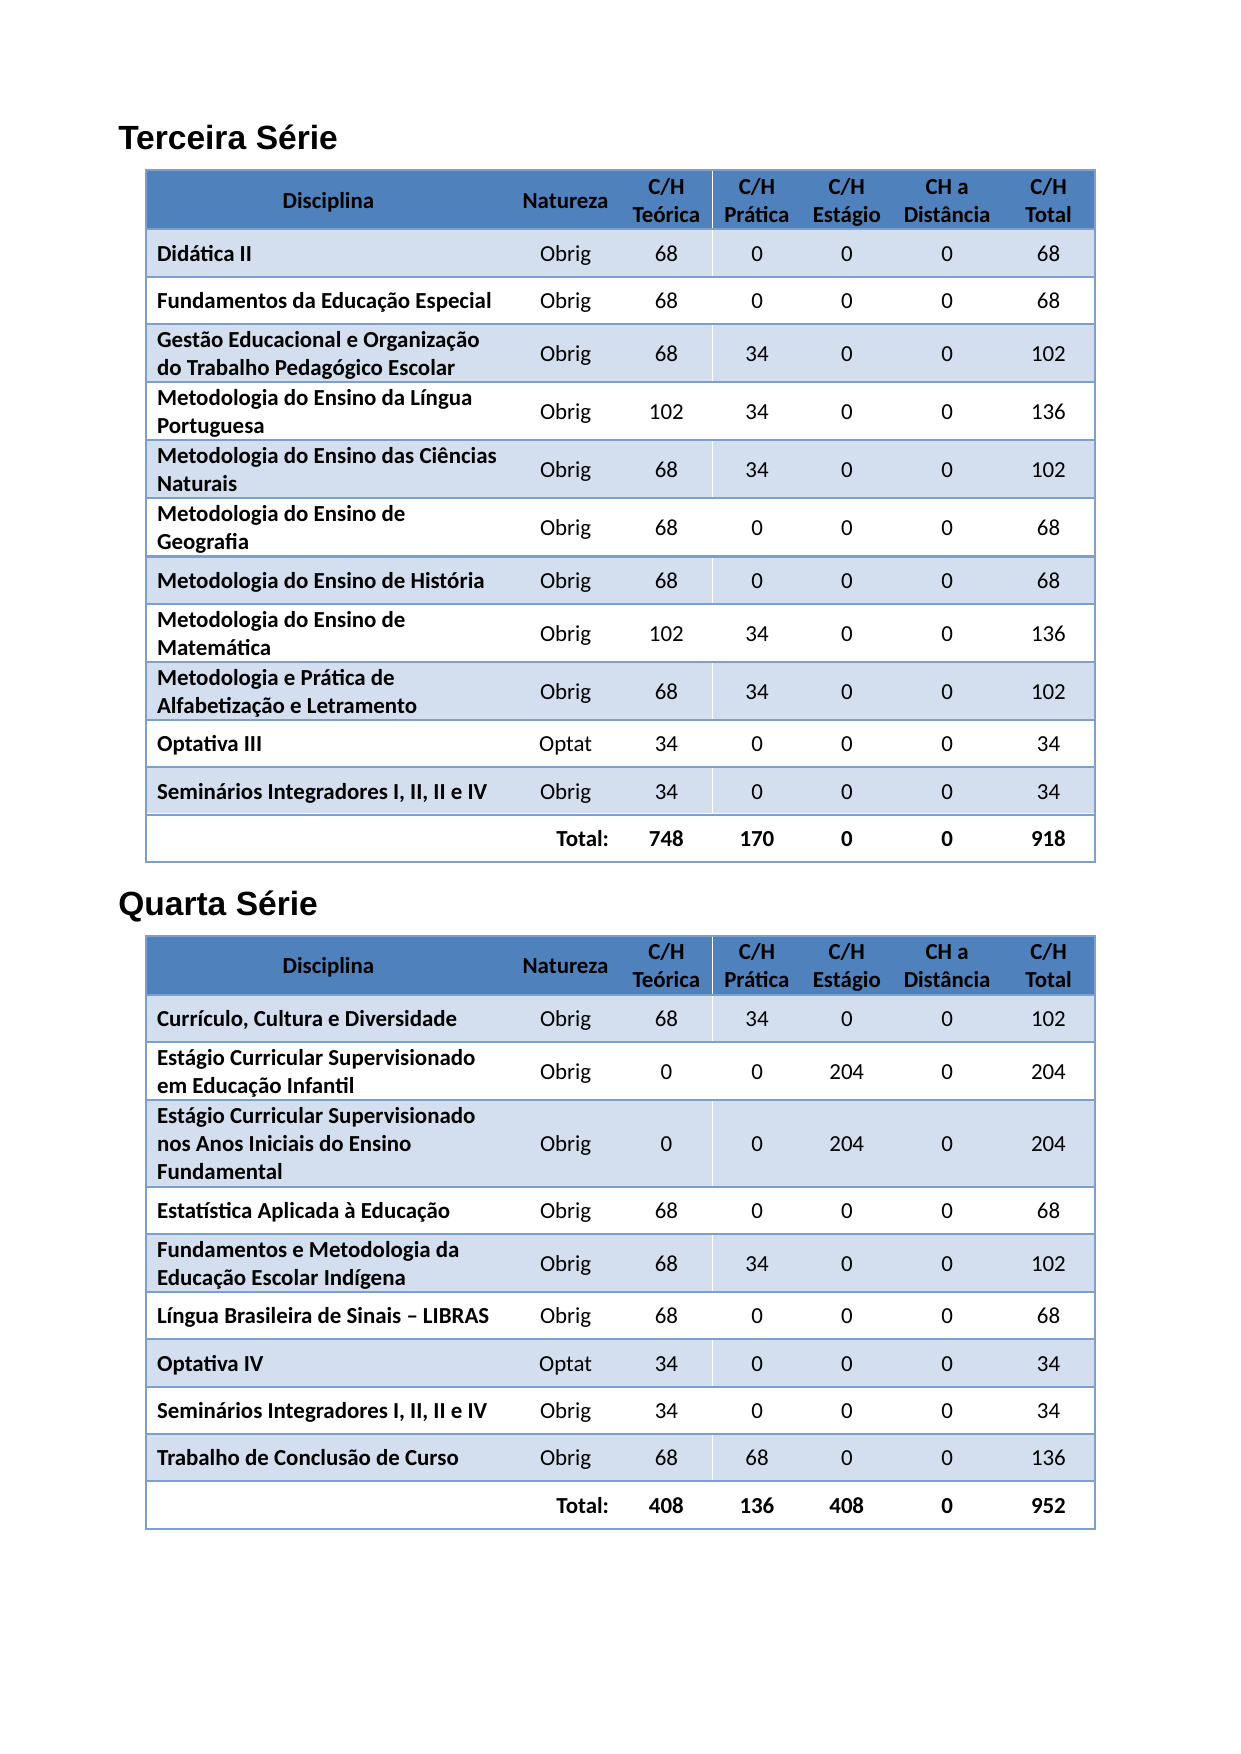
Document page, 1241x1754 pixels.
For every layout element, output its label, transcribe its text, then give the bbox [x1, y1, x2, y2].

table_cell Didática II [147, 230, 511, 276]
table_cell 68 [620, 230, 712, 276]
table_cell 102 [1002, 325, 1094, 381]
table_cell Obrig [511, 1388, 620, 1433]
table_cell Obrig [511, 230, 620, 276]
table_cell 68 [620, 325, 712, 381]
table_cell 0 [801, 558, 892, 603]
table_cell Optativa III [147, 721, 511, 766]
table_cell 34 [713, 441, 801, 497]
table_cell 34 [620, 1388, 712, 1433]
table_cell Obrig [511, 499, 620, 555]
table_cell Gestão Educacional e Organização do Trabalho Pedagógico Escolar [147, 325, 511, 381]
table_cell 0 [801, 721, 892, 766]
table_cell 0 [892, 605, 1002, 661]
table_cell 0 [620, 1043, 712, 1099]
table_cell 0 [801, 663, 892, 719]
subtitle Quarta Série [118, 884, 1122, 922]
table_header C/H Total [1002, 171, 1094, 228]
table_cell 0 [801, 383, 892, 439]
table_cell 918 [1002, 816, 1094, 861]
table_cell 0 [801, 996, 892, 1041]
table_cell 68 [620, 1235, 712, 1291]
table_cell 34 [713, 663, 801, 719]
table_cell 0 [713, 1388, 801, 1433]
table_cell 34 [620, 1340, 712, 1386]
table_cell Metodologia do Ensino das Ciências Naturais [147, 441, 511, 497]
table_cell 34 [1002, 721, 1094, 766]
table_cell 0 [801, 1340, 892, 1386]
table_cell 68 [1002, 499, 1094, 555]
table_cell Seminários Integradores I, II, II e IV [147, 768, 511, 813]
table_cell Obrig [511, 768, 620, 813]
table_cell 34 [1002, 1340, 1094, 1386]
table_cell 102 [620, 605, 712, 661]
table_cell Metodologia do Ensino de História [147, 558, 511, 603]
subtitle Terceira Série [118, 118, 1122, 157]
table_cell 102 [1002, 1235, 1094, 1291]
table_cell Obrig [511, 1293, 620, 1338]
table_cell 0 [713, 230, 801, 276]
table_cell 0 [892, 1435, 1002, 1480]
table_header Disciplina [147, 171, 511, 228]
table_cell 102 [1002, 996, 1094, 1041]
table_cell 68 [620, 1293, 712, 1338]
table_cell 0 [713, 1340, 801, 1386]
table_cell Seminários Integradores I, II, II e IV [147, 1388, 511, 1433]
table_cell Obrig [511, 1043, 620, 1099]
table_cell 0 [713, 1188, 801, 1233]
table_cell 0 [620, 1101, 712, 1186]
table_cell 204 [1002, 1101, 1094, 1186]
table_cell 408 [620, 1482, 712, 1527]
table_cell Obrig [511, 605, 620, 661]
table_cell Estatística Aplicada à Educação [147, 1188, 511, 1233]
table_cell 0 [892, 383, 1002, 439]
table_cell Língua Brasileira de Sinais – LIBRAS [147, 1293, 511, 1338]
table_cell 204 [801, 1043, 892, 1099]
table_cell 0 [801, 768, 892, 813]
table_cell 0 [892, 816, 1002, 861]
table_cell Fundamentos da Educação Especial [147, 278, 511, 323]
table_cell 68 [620, 663, 712, 719]
table_cell 0 [892, 1101, 1002, 1186]
table_cell Obrig [511, 1235, 620, 1291]
table_header CH a Distância [892, 171, 1002, 228]
table_cell 0 [801, 816, 892, 861]
table_cell 34 [713, 383, 801, 439]
table_cell 102 [1002, 441, 1094, 497]
table_cell 0 [801, 499, 892, 555]
table_cell 68 [620, 1188, 712, 1233]
table_cell 0 [892, 230, 1002, 276]
table_cell 0 [713, 499, 801, 555]
table_cell 68 [1002, 558, 1094, 603]
table_cell 0 [892, 1043, 1002, 1099]
table_cell 68 [1002, 230, 1094, 276]
table_cell 68 [620, 558, 712, 603]
table_cell 0 [892, 768, 1002, 813]
table_cell 0 [713, 558, 801, 603]
table_cell 0 [801, 230, 892, 276]
table_cell 102 [620, 383, 712, 439]
table_cell 0 [892, 558, 1002, 603]
table_cell Obrig [511, 325, 620, 381]
table_cell 34 [713, 605, 801, 661]
table_cell 68 [1002, 278, 1094, 323]
table_header Disciplina [147, 937, 511, 994]
table_cell 408 [801, 1482, 892, 1527]
table_header C/H Estágio [801, 171, 892, 228]
table_cell 136 [1002, 383, 1094, 439]
table_header C/H Teórica [620, 171, 712, 228]
table_cell 0 [713, 721, 801, 766]
table_cell Obrig [511, 441, 620, 497]
table_cell 0 [713, 1101, 801, 1186]
table_cell 34 [620, 721, 712, 766]
table_cell 68 [620, 441, 712, 497]
table_cell 34 [1002, 1388, 1094, 1433]
table_cell Trabalho de Conclusão de Curso [147, 1435, 511, 1480]
table_cell 68 [620, 499, 712, 555]
table_header C/H Prática [713, 937, 801, 994]
table_cell Obrig [511, 1188, 620, 1233]
table_header CH a Distância [892, 937, 1002, 994]
table_cell 34 [620, 768, 712, 813]
table_cell Total: [147, 816, 620, 861]
table_cell 68 [620, 278, 712, 323]
table_cell 0 [713, 1293, 801, 1338]
table_cell 34 [713, 325, 801, 381]
table_cell 34 [1002, 768, 1094, 813]
table_header C/H Teórica [620, 937, 712, 994]
table_cell 0 [801, 1235, 892, 1291]
table_header C/H Total [1002, 937, 1094, 994]
table_cell 68 [620, 996, 712, 1041]
table_cell 0 [713, 1043, 801, 1099]
table_cell 0 [801, 441, 892, 497]
table_cell 0 [892, 721, 1002, 766]
table_cell 0 [892, 325, 1002, 381]
table_cell 0 [801, 1293, 892, 1338]
table_cell Obrig [511, 558, 620, 603]
table_cell Metodologia do Ensino de Geografia [147, 499, 511, 555]
table_cell 136 [1002, 1435, 1094, 1480]
table_cell 0 [801, 1435, 892, 1480]
table_header C/H Prática [713, 171, 801, 228]
table_cell 0 [892, 1482, 1002, 1527]
table_cell 34 [713, 996, 801, 1041]
table_cell 136 [1002, 605, 1094, 661]
table_cell 0 [892, 996, 1002, 1041]
table_cell Currículo, Cultura e Diversidade [147, 996, 511, 1041]
table_cell 102 [1002, 663, 1094, 719]
table_cell 0 [801, 325, 892, 381]
table_cell 68 [620, 1435, 712, 1480]
table_cell Obrig [511, 1101, 620, 1186]
table_cell 0 [892, 1235, 1002, 1291]
table_cell 0 [801, 1388, 892, 1433]
table_cell Obrig [511, 1435, 620, 1480]
table_cell 0 [713, 768, 801, 813]
table_cell Metodologia e Prática de Alfabetização e Letramento [147, 663, 511, 719]
table_cell 170 [713, 816, 801, 861]
table_cell 68 [1002, 1188, 1094, 1233]
table_cell Optativa IV [147, 1340, 511, 1386]
table_cell 0 [892, 1188, 1002, 1233]
table_cell Obrig [511, 663, 620, 719]
table_cell 136 [713, 1482, 801, 1527]
table_cell Obrig [511, 278, 620, 323]
table_cell Optat [511, 1340, 620, 1386]
table_cell 0 [892, 441, 1002, 497]
table_cell 204 [801, 1101, 892, 1186]
table_cell 68 [1002, 1293, 1094, 1338]
table_cell 0 [892, 663, 1002, 719]
table_header C/H Estágio [801, 937, 892, 994]
table_cell 0 [801, 1188, 892, 1233]
table_cell Obrig [511, 996, 620, 1041]
table_header Natureza [511, 171, 620, 228]
table_cell Estágio Curricular Supervisionado em Educação Infantil [147, 1043, 511, 1099]
table_cell Fundamentos e Metodologia da Educação Escolar Indígena [147, 1235, 511, 1291]
table_cell 68 [713, 1435, 801, 1480]
table_cell 952 [1002, 1482, 1094, 1527]
table_cell 0 [801, 278, 892, 323]
table_cell 0 [892, 499, 1002, 555]
table_cell 0 [892, 1293, 1002, 1338]
table_cell Obrig [511, 383, 620, 439]
table_cell 0 [713, 278, 801, 323]
table_header Natureza [511, 937, 620, 994]
table_cell 0 [801, 605, 892, 661]
table_cell 748 [620, 816, 712, 861]
table_cell 0 [892, 278, 1002, 323]
table_cell 0 [892, 1340, 1002, 1386]
table_cell 0 [892, 1388, 1002, 1433]
table_cell Metodologia do Ensino da Língua Portuguesa [147, 383, 511, 439]
table_cell Total: [147, 1482, 620, 1527]
table_cell Estágio Curricular Supervisionado nos Anos Iniciais do Ensino Fundamental [147, 1101, 511, 1186]
table_cell Metodologia do Ensino de Matemática [147, 605, 511, 661]
table_cell 204 [1002, 1043, 1094, 1099]
table_cell Optat [511, 721, 620, 766]
table_cell 34 [713, 1235, 801, 1291]
